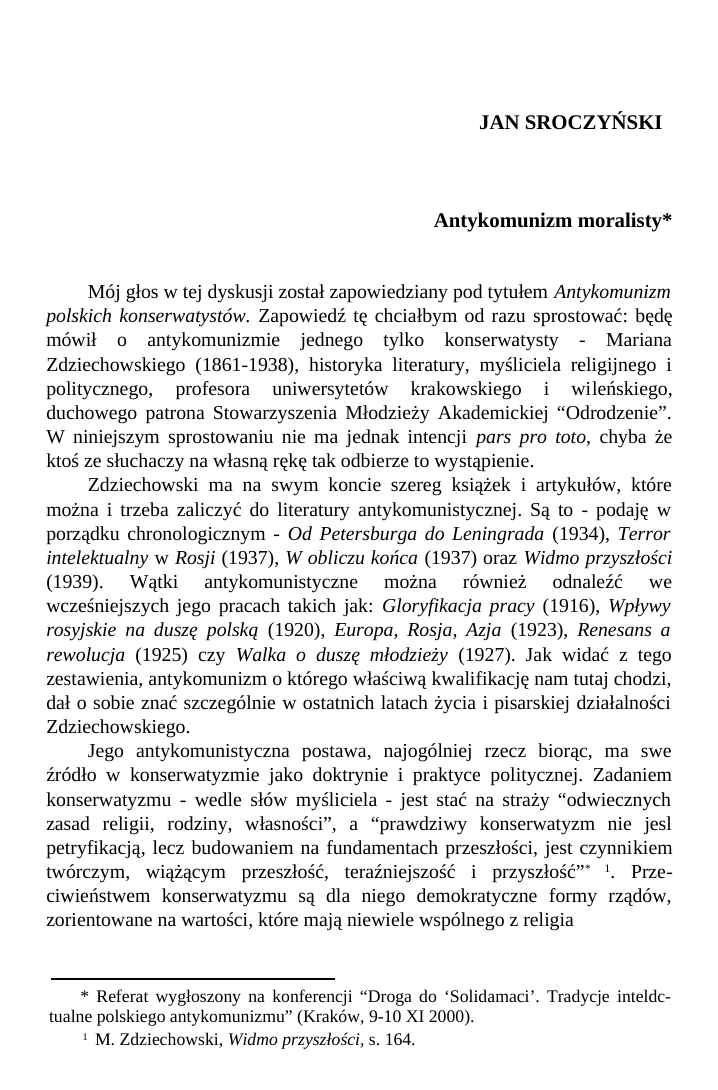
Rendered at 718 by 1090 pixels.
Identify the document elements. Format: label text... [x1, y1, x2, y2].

text Jego antykomunistyczna postawa, najogólniej rzecz biorąc, ma swe źródło w konserwatyzmie jako doktrynie i praktyce politycznej. Zadaniem konserwatyzmu - wedle słów myśliciela - jest stać na straży “odwiecznych zasad religii, rodziny, własności”, a “prawdziwy konserwatyzm nie jesl petryfikacją, lecz budowaniem na fundamentach przeszłości, jest czynni­kiem twórczym, wiążącym przeszłość, teraźniejszość i przyszłość”* 1. Prze­ciwieństwem konserwatyzmu są dla niego demokratyczne formy rządów, zorientowane na wartości, które mają niewiele wspólnego z religia [46, 739, 672, 931]
text Zdziechowski ma na swym koncie szereg książek i artykułów, które można i trzeba zaliczyć do literatury antykomunistycznej. Są to - podaję w porządku chronologicznym - Od Petersburga do Leningrada (1934), Terror intelektualny w Rosji (1937), W obliczu końca (1937) oraz Widmo przyszłości (1939). Wątki antykomunistyczne można również odnaleźć we wcześniejszych jego pracach takich jak: Gloryfikacja pracy (1916), Wpływy rosyjskie na duszę polską (1920), Europa, Rosja, Azja (1923), Renesans a rewolucja (1925) czy Walka o duszę młodzieży (1927). Jak widać z tego zestawienia, antykomunizm o którego właściwą kwalifikację nam tutaj chodzi, dał o sobie znać szczególnie w ostatnich latach życia i pisarskiej działalności Zdziechowskiego. [46, 473, 672, 738]
text 1 M. Zdziechowski, Widmo przyszłości, s. 164. [49, 1029, 672, 1049]
text Mój głos w tej dyskusji został zapowiedziany pod tytułem Antyko­munizm polskich konserwatystów. Zapowiedź tę chciałbym od razu spro­stować: będę mówił o antykomunizmie jednego tylko konserwatysty - Mariana Zdziechowskiego (1861-1938), historyka literatury, myśliciela religijnego i politycznego, profesora uniwersytetów krakowskiego i wi­leńskiego, duchowego patrona Stowarzyszenia Młodzieży Akademickiej “Odrodzenie”. W niniejszym sprostowaniu nie ma jednak intencji pars pro toto, chyba że ktoś ze słuchaczy na własną rękę tak odbierze to wy­stąpienie. [46, 280, 672, 472]
text * Referat wygłoszony na konferencji “Droga do ‘Solidamaci’. Tradycje inteldc- tualne polskiego antykomunizmu” (Kraków, 9-10 XI 2000). [49, 986, 672, 1027]
text Antykomunizm moralisty* [46, 208, 672, 232]
text JAN SROCZYŃSKI [479, 110, 672, 134]
